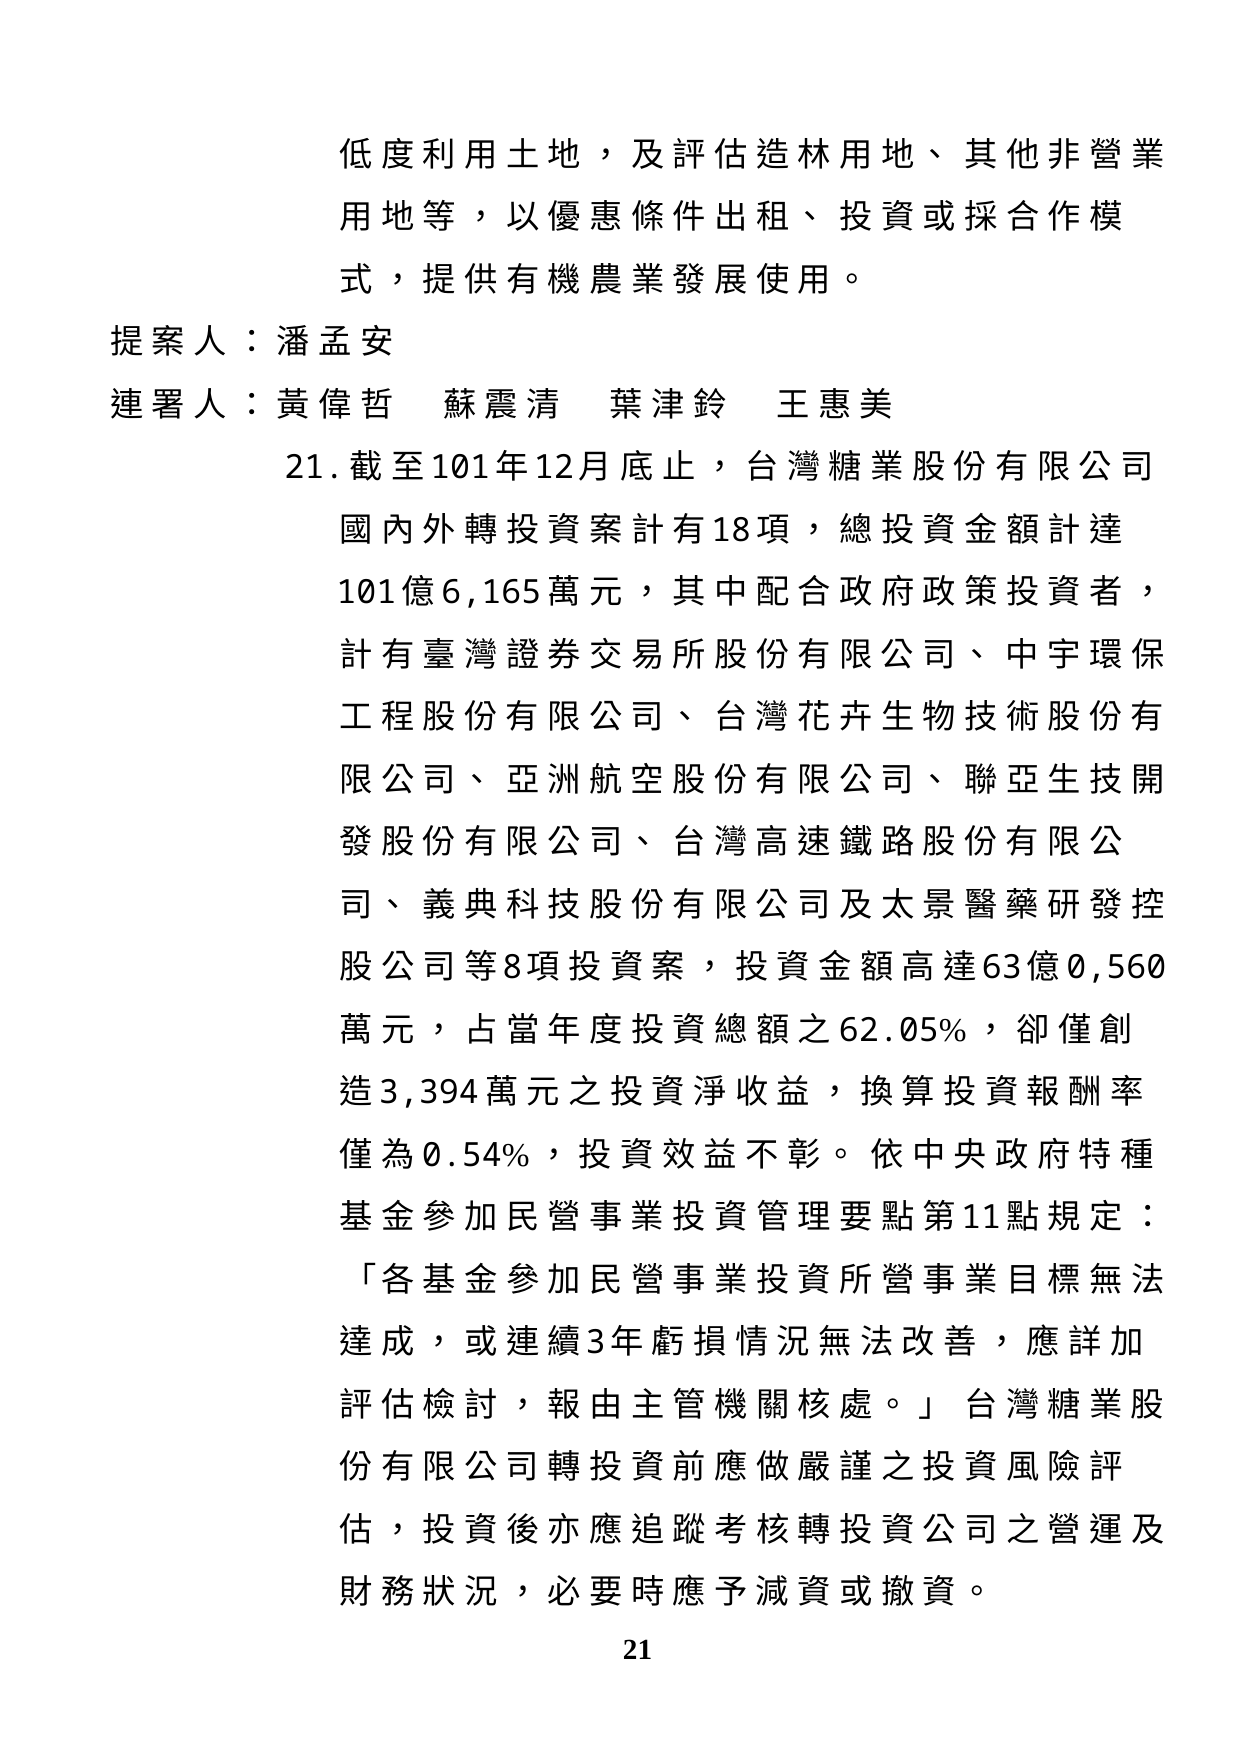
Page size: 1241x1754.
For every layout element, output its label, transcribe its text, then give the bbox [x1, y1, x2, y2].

text 提案人：潘孟安 [106, 298, 1064, 360]
text 21.截至101年12月底止，台灣糖業股份有限公司國內外轉投資案計有18項，總投資金額計達101億6,165萬元，其中配合政府政策投資者，計有臺灣證券交易所股份有限公司、中宇環保工程股份有限公司、台灣花卉生物技術股份有限公司、亞洲航空股份有限公司、聯亞生技開發股份有限公司、台灣高速鐵路股份有限公司、義典科技股份有限公司及太景醫藥研發控股公司等8項投資案，投資金額高達63億0,560萬元，占當年度投資總額之62.05%，卻僅創造3,394萬元之投資淨收益，換算投資報酬率僅為0.54%，投資效益不彰。依中央政府特種基金參加民營事業投資管理要點第11點規定：「各基金參加民營事業投資所營事業目標無法達成，或連續3年虧損情況無法改善，應詳加評估檢討，報由主管機關核處。」台灣糖業股份有限公司轉投資前應做嚴謹之投資風險評估，投資後亦應追蹤考核轉投資公司之營運及財務狀況，必要時應予減資或撤資。 [279, 423, 1168, 1610]
text 低度利用土地，及評估造林用地、其他非營業用地等，以優惠條件出租、投資或採合作模式，提供有機農業發展使用。 [279, 110, 1168, 298]
text 連署人：黃偉哲 蘇震清 葉津鈴 王惠美 [106, 360, 1064, 423]
